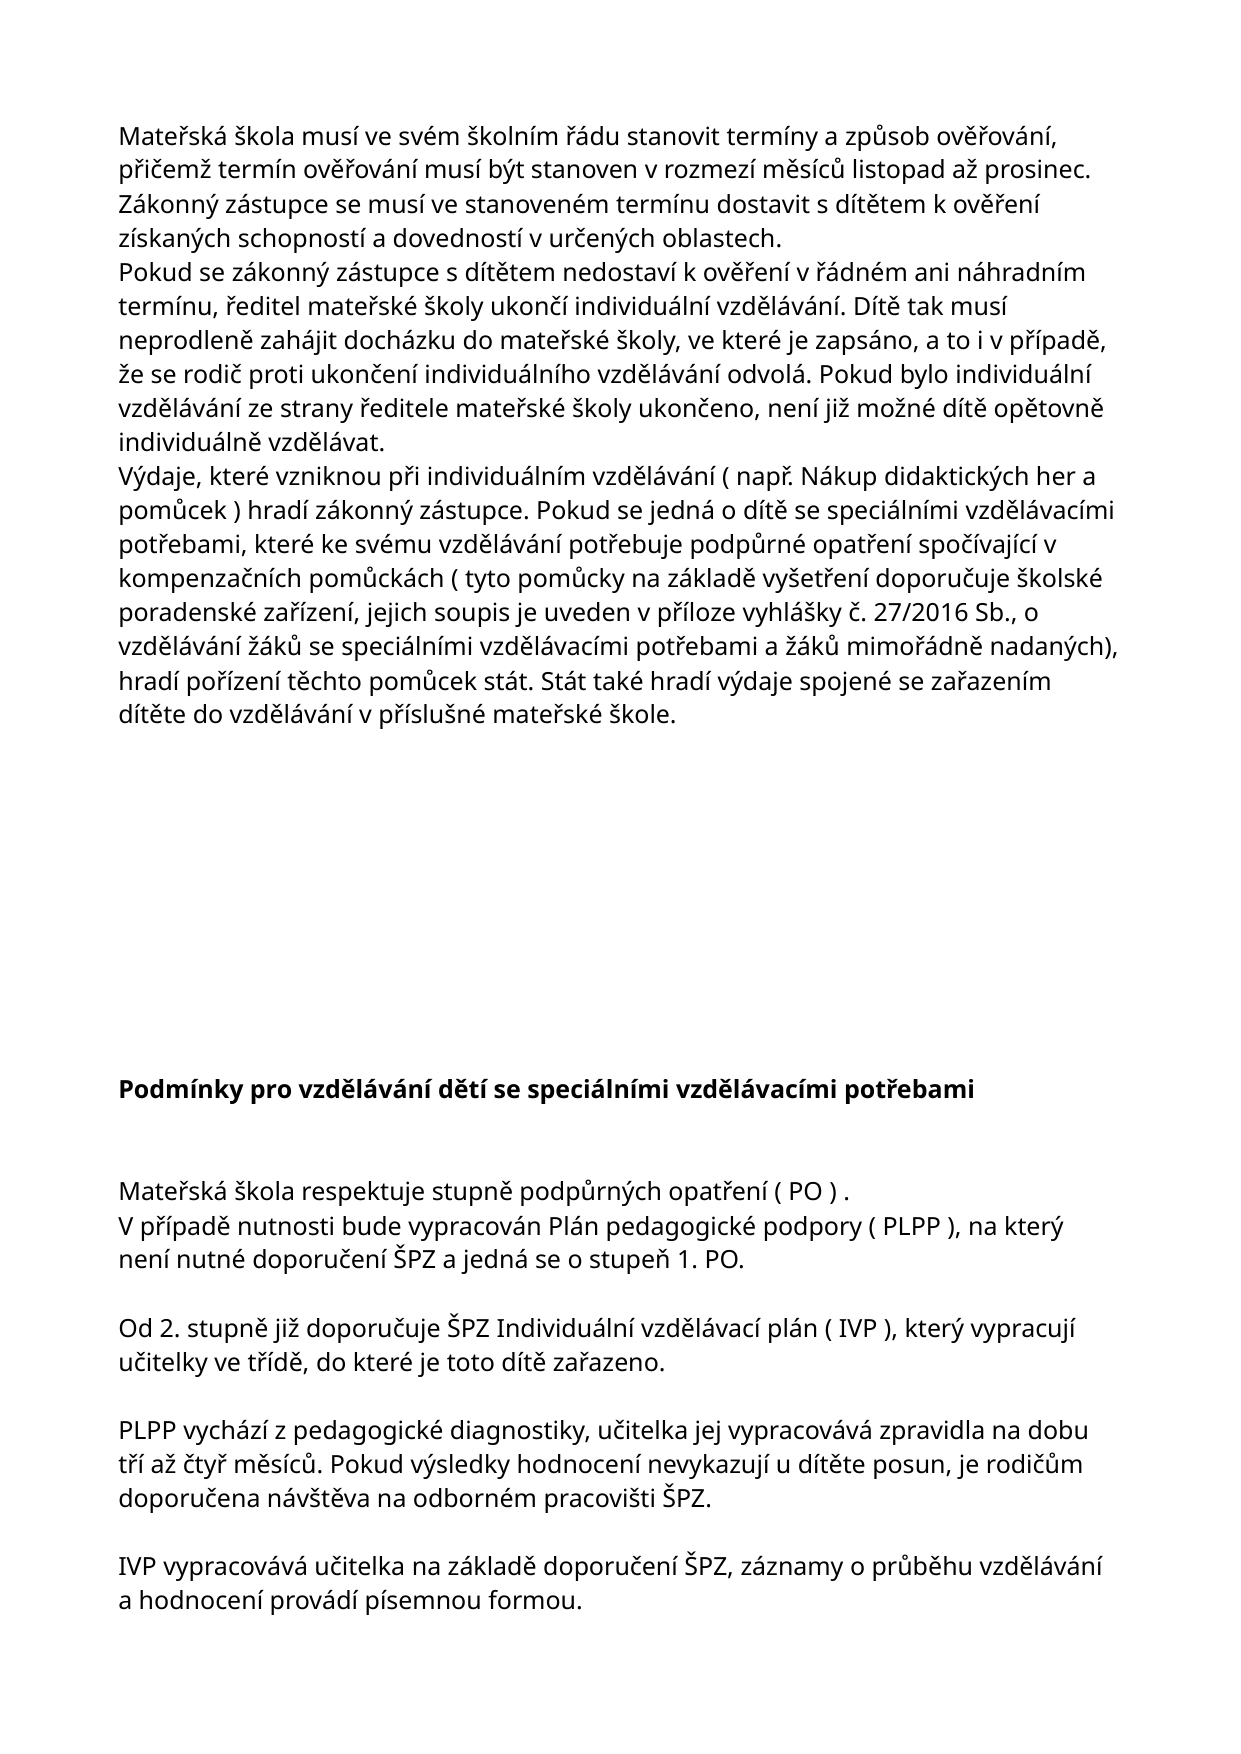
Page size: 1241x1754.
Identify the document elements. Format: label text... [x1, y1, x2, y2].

text Výdaje, které vzniknou při individuálním vzdělávání ( např. Nákup didaktických her a pomůcek ) hradí zákonný zástupce. Pokud se jedná o dítě se speciálními vzdělávacími potřebami, které ke svému vzdělávání potřebuje podpůrné opatření spočívající v kompenzačních pomůckách ( tyto pomůcky na základě vyšetření doporučuje školské poradenské zařízení, jejich soupis je uveden v příloze vyhlášky č. 27/2016 Sb., o vzdělávání žáků se speciálními vzdělávacími potřebami a žáků mimořádně nadaných), hradí pořízení těchto pomůcek stát. Stát také hradí výdaje spojené se zařazením dítěte do vzdělávání v příslušné mateřské škole. [118, 459, 1122, 731]
text Mateřská škola respektuje stupně podpůrných opatření ( PO ) . [118, 1174, 1122, 1208]
text V případě nutnosti bude vypracován Plán pedagogické podpory ( PLPP ), na který není nutné doporučení ŠPZ a jedná se o stupeň 1. PO. [118, 1208, 1122, 1276]
text Podmínky pro vzdělávání dětí se speciálními vzdělávacími potřebami [118, 1072, 1122, 1106]
text Pokud se zákonný zástupce s dítětem nedostaví k ověření v řádném ani náhradním termínu, ředitel mateřské školy ukončí individuální vzdělávání. Dítě tak musí neprodleně zahájit docházku do mateřské školy, ve které je zapsáno, a to i v případě, že se rodič proti ukončení individuálního vzdělávání odvolá. Pokud bylo individuální vzdělávání ze strany ředitele mateřské školy ukončeno, není již možné dítě opětovně individuálně vzdělávat. [118, 254, 1122, 459]
text PLPP vychází z pedagogické diagnostiky, učitelka jej vypracovává zpravidla na dobu tří až čtyř měsíců. Pokud výsledky hodnocení nevykazují u dítěte posun, je rodičům doporučena návštěva na odborném pracovišti ŠPZ. [118, 1412, 1122, 1515]
text Od 2. stupně již doporučuje ŠPZ Individuální vzdělávací plán ( IVP ), který vypracují učitelky ve třídě, do které je toto dítě zařazeno. [118, 1310, 1122, 1378]
text Mateřská škola musí ve svém školním řádu stanovit termíny a způsob ověřování, přičemž termín ověřování musí být stanoven v rozmezí měsíců listopad až prosinec. Zákonný zástupce se musí ve stanoveném termínu dostavit s dítětem k ověření získaných schopností a dovedností v určených oblastech. [118, 118, 1122, 254]
text IVP vypracovává učitelka na základě doporučení ŠPZ, záznamy o průběhu vzdělávání a hodnocení provádí písemnou formou. [118, 1549, 1122, 1617]
